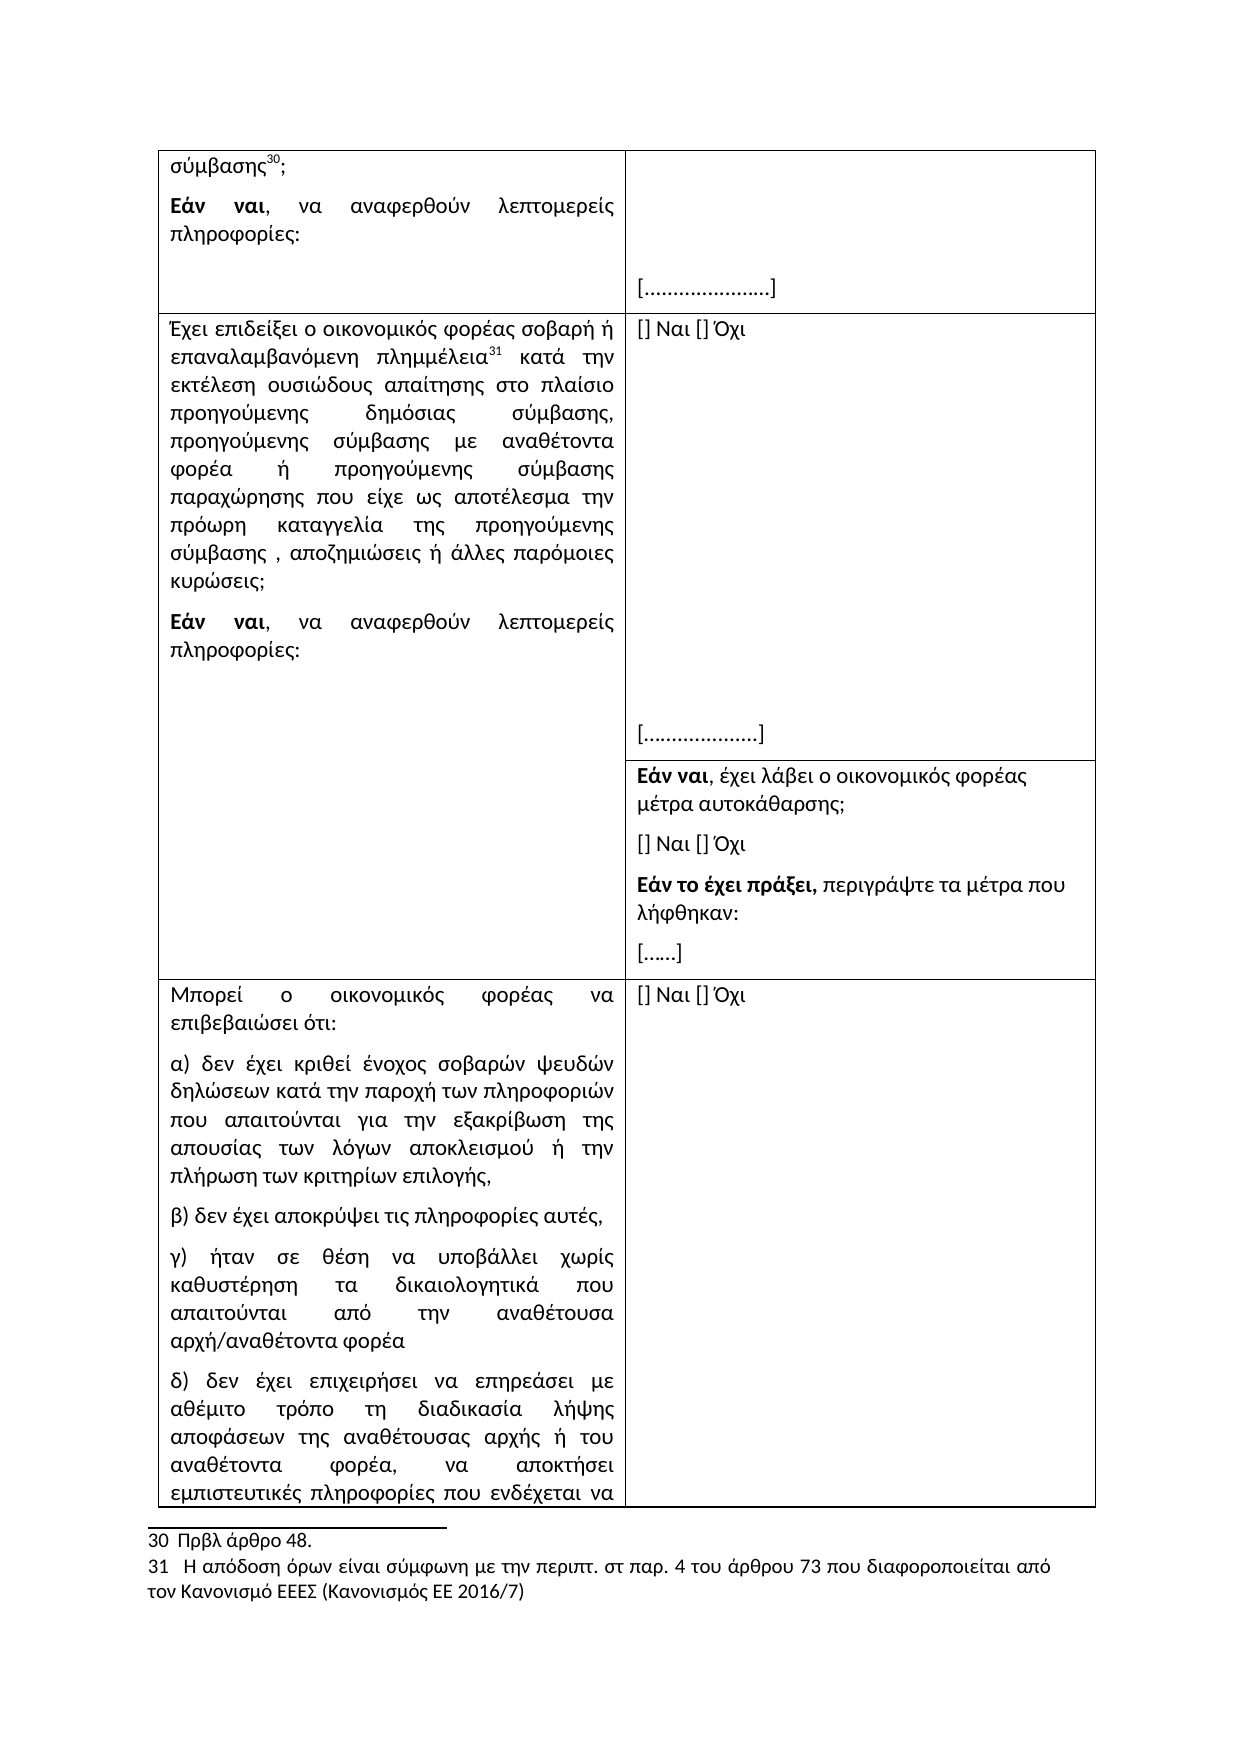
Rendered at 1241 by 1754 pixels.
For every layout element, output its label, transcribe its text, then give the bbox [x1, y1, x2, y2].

table_cell Έχει επιδείξει ο οικονομικός φορέας σοβαρή ή επαναλαμβανόμενη πλημμέλεια κατά την εκτέλεση ουσιώδους απαίτησης στο πλαίσιο προηγούμενης δημόσιας σύμβασης, προηγούμενης σύμβασης με αναθέτοντα φορέα ή προηγούμενης σύμβασης παραχώρησης που είχε ως αποτέλεσμα την πρόωρη καταγγελία της προηγούμενης σύμβασης , αποζημιώσεις ή άλλες παρόμοιες κυρώσεις; Εάν ναι, να αναφερθούν λεπτομερείς πληροφορίες: [159, 314, 625, 979]
table_cell Εάν ναι, έχει λάβει ο οικονομικός φορέας μέτρα αυτοκάθαρσης; [] Ναι [] Όχι Εάν το έχει πράξει, περιγράψτε τα μέτρα που λήφθηκαν: [……] [626, 761, 1095, 979]
table_cell Μπορεί ο οικονομικός φορέας να επιβεβαιώσει ότι: α) δεν έχει κριθεί ένοχος σοβαρών ψευδών δηλώσεων κατά την παροχή των πληροφοριών που απαιτούνται για την εξακρίβωση της απουσίας των λόγων αποκλεισμού ή την πλήρωση των κριτηρίων επιλογής, β) δεν έχει αποκρύψει τις πληροφορίες αυτές, γ) ήταν σε θέση να υποβάλλει χωρίς καθυστέρηση τα δικαιολογητικά που απαιτούνται από την αναθέτουσα αρχή/αναθέτοντα φορέα δ) δεν έχει επιχειρήσει να επηρεάσει με αθέμιτο τρόπο τη διαδικασία λήψης αποφάσεων της αναθέτουσας αρχής ή του αναθέτοντα φορέα, να αποκτήσει εμπιστευτικές πληροφορίες που ενδέχεται να [159, 980, 625, 1506]
table_cell Έχει παράσχει ο οικονομικός φορέας ή επιχείρηση συνδεδεμένη με αυτόν συμβουλές στην αναθέτουσα αρχή ή στον αναθέτοντα φορέα ή έχει με άλλο τρόπο αναμειχθεί στην προετοιμασία της διαδικασίας σύναψης της σύμβασης; Εάν ναι, να αναφερθούν λεπτομερείς πληροφορίες: [159, 151, 625, 313]
table_cell [] Ναι [] Όχι [626, 980, 1095, 1506]
table_cell [...................…] [626, 151, 1095, 313]
table_cell [] Ναι [] Όχι [….................] [626, 314, 1095, 760]
